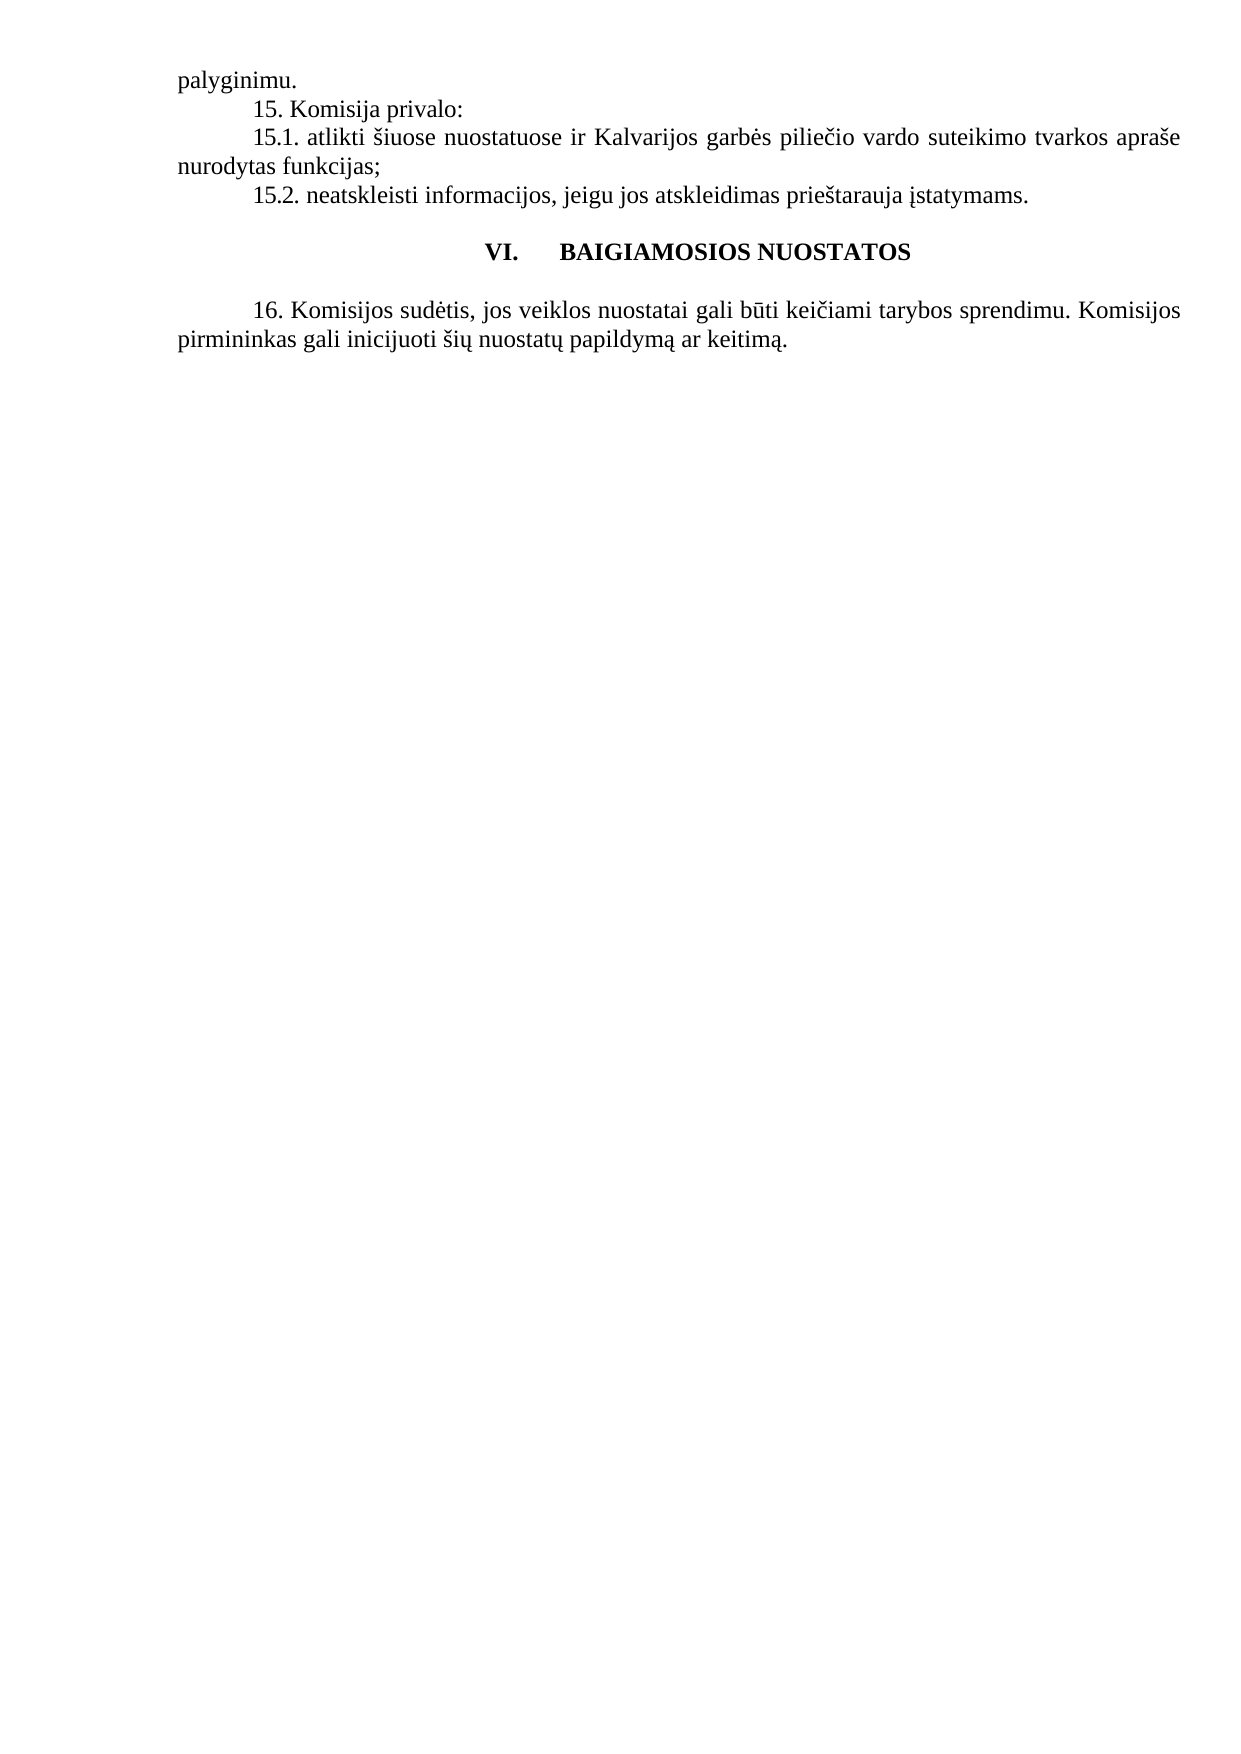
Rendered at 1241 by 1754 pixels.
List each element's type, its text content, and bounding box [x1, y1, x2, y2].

text 15. Komisija privalo: [177, 94, 1181, 122]
text VI. BAIGIAMOSIOS NUOSTATOS [215, 237, 1181, 266]
text 15.1. atlikti šiuose nuostatuose ir Kalvarijos garbės piliečio vardo suteikimo tvarkos apraše nurodytas funkcijas; [177, 122, 1181, 180]
text palyginimu. [177, 65, 1181, 94]
text 16. Komisijos sudėtis, jos veiklos nuostatai gali būti keičiami tarybos sprendimu. Komisijos pirmininkas gali inicijuoti šių nuostatų papildymą ar keitimą. [177, 295, 1181, 352]
text 15.2. neatskleisti informacijos, jeigu jos atskleidimas prieštarauja įstatymams. [177, 180, 1181, 209]
